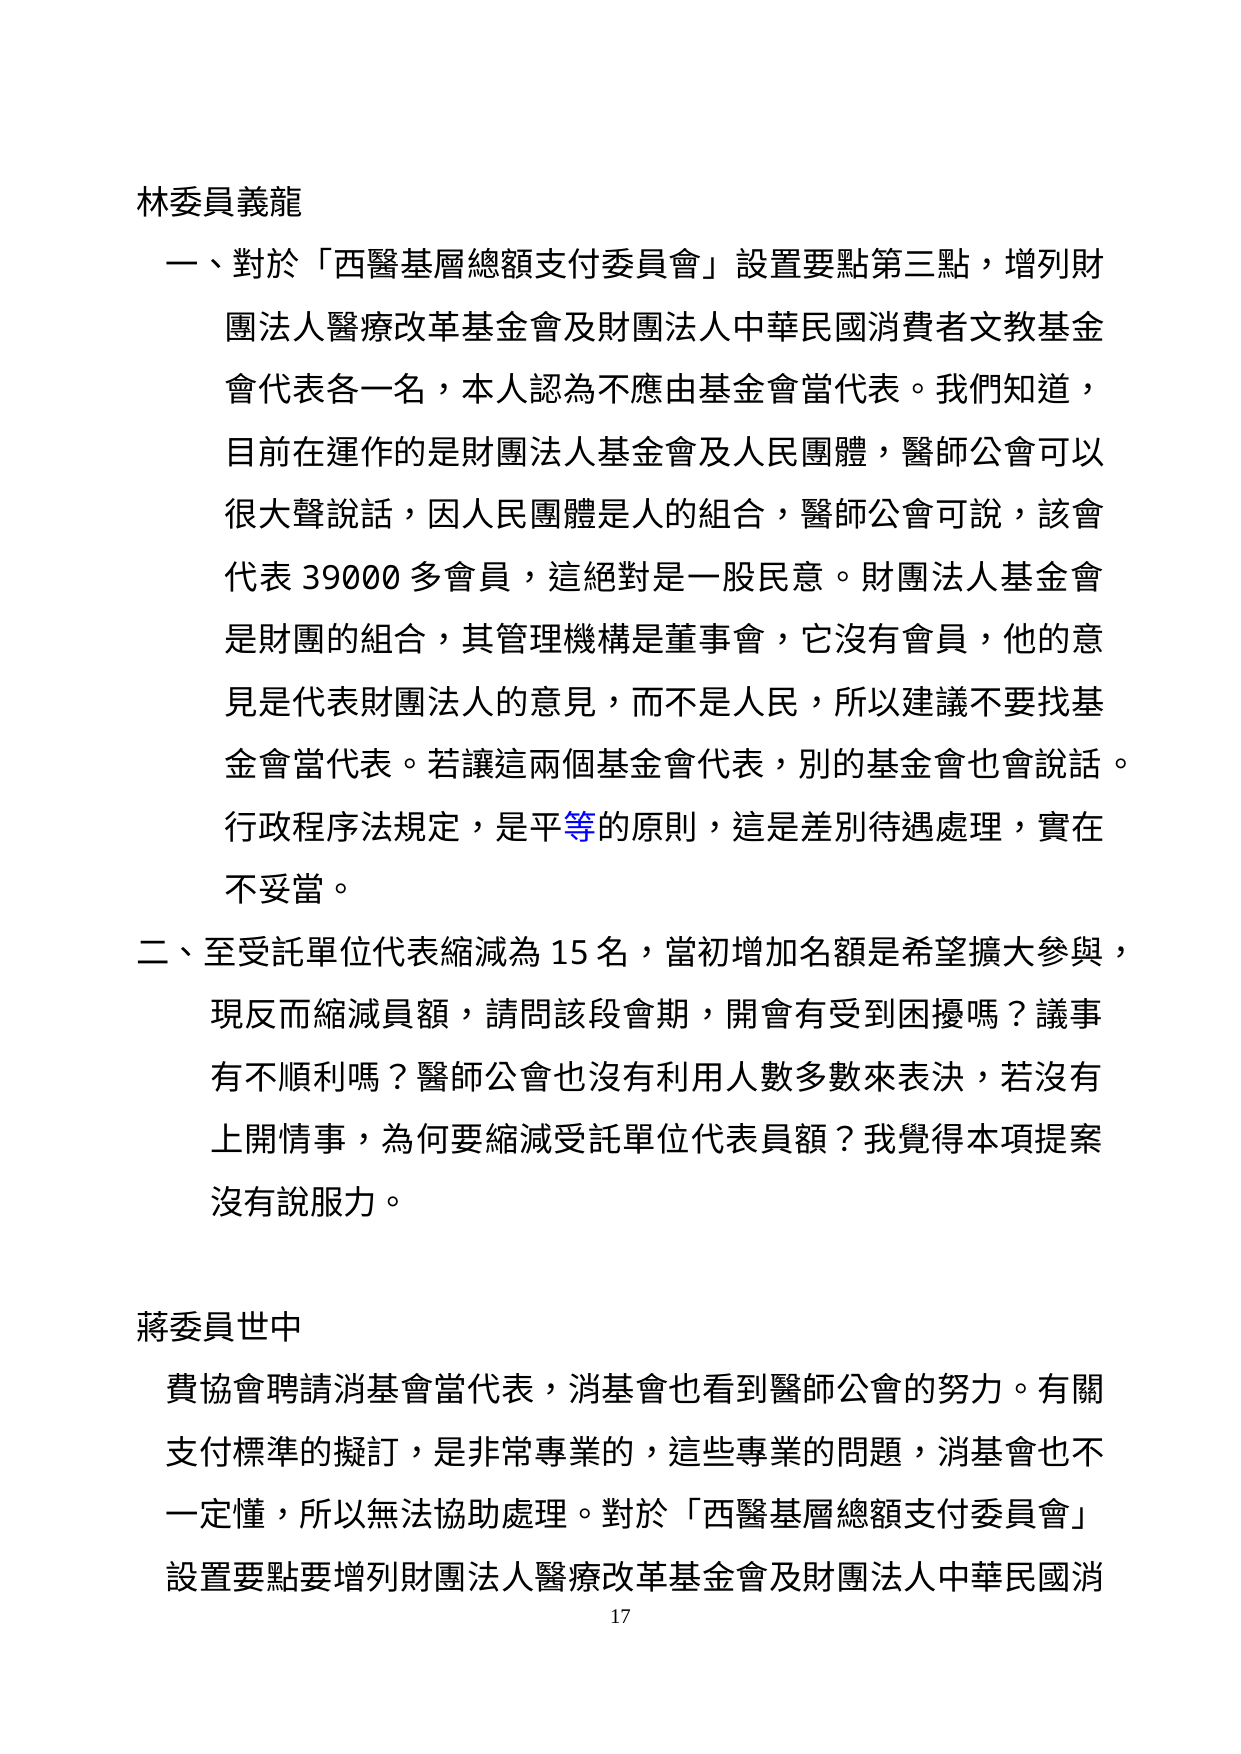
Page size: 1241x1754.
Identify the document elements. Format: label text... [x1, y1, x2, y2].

text 二、至受託單位代表縮減為15名，當初增加名額是希望擴大參與，現反而縮減員額，請問該段會期，開會有受到困擾嗎？議事有不順利嗎？醫師公會也沒有利用人數多數來表決，若沒有上開情事，為何要縮減受託單位代表員額？我覺得本項提案沒有說服力。 [136, 908, 1104, 1221]
text 費協會聘請消基會當代表，消基會也看到醫師公會的努力。有關支付標準的擬訂，是非常專業的，這些專業的問題，消基會也不一定懂，所以無法協助處理。對於「西醫基層總額支付委員會」設置要點要增列財團法人醫療改革基金會及財團法人中華民國消 [165, 1346, 1104, 1596]
text 一、對於「西醫基層總額支付委員會」設置要點第三點，增列財團法人醫療改革基金會及財團法人中華民國消費者文教基金會代表各一名，本人認為不應由基金會當代表。我們知道，目前在運作的是財團法人基金會及人民團體，醫師公會可以很大聲說話，因人民團體是人的組合，醫師公會可說，該會代表39000多會員，這絕對是一股民意。財團法人基金會是財團的組合，其管理機構是董事會，它沒有會員，他的意見是代表財團法人的意見，而不是人民，所以建議不要找基金會當代表。若讓這兩個基金會代表，別的基金會也會說話。行政程序法規定，是平等的原則，這是差別待遇處理，實在不妥當。 [165, 221, 1104, 908]
text 林委員義龍 [136, 158, 1104, 221]
text 蔣委員世中 [136, 1283, 1104, 1346]
